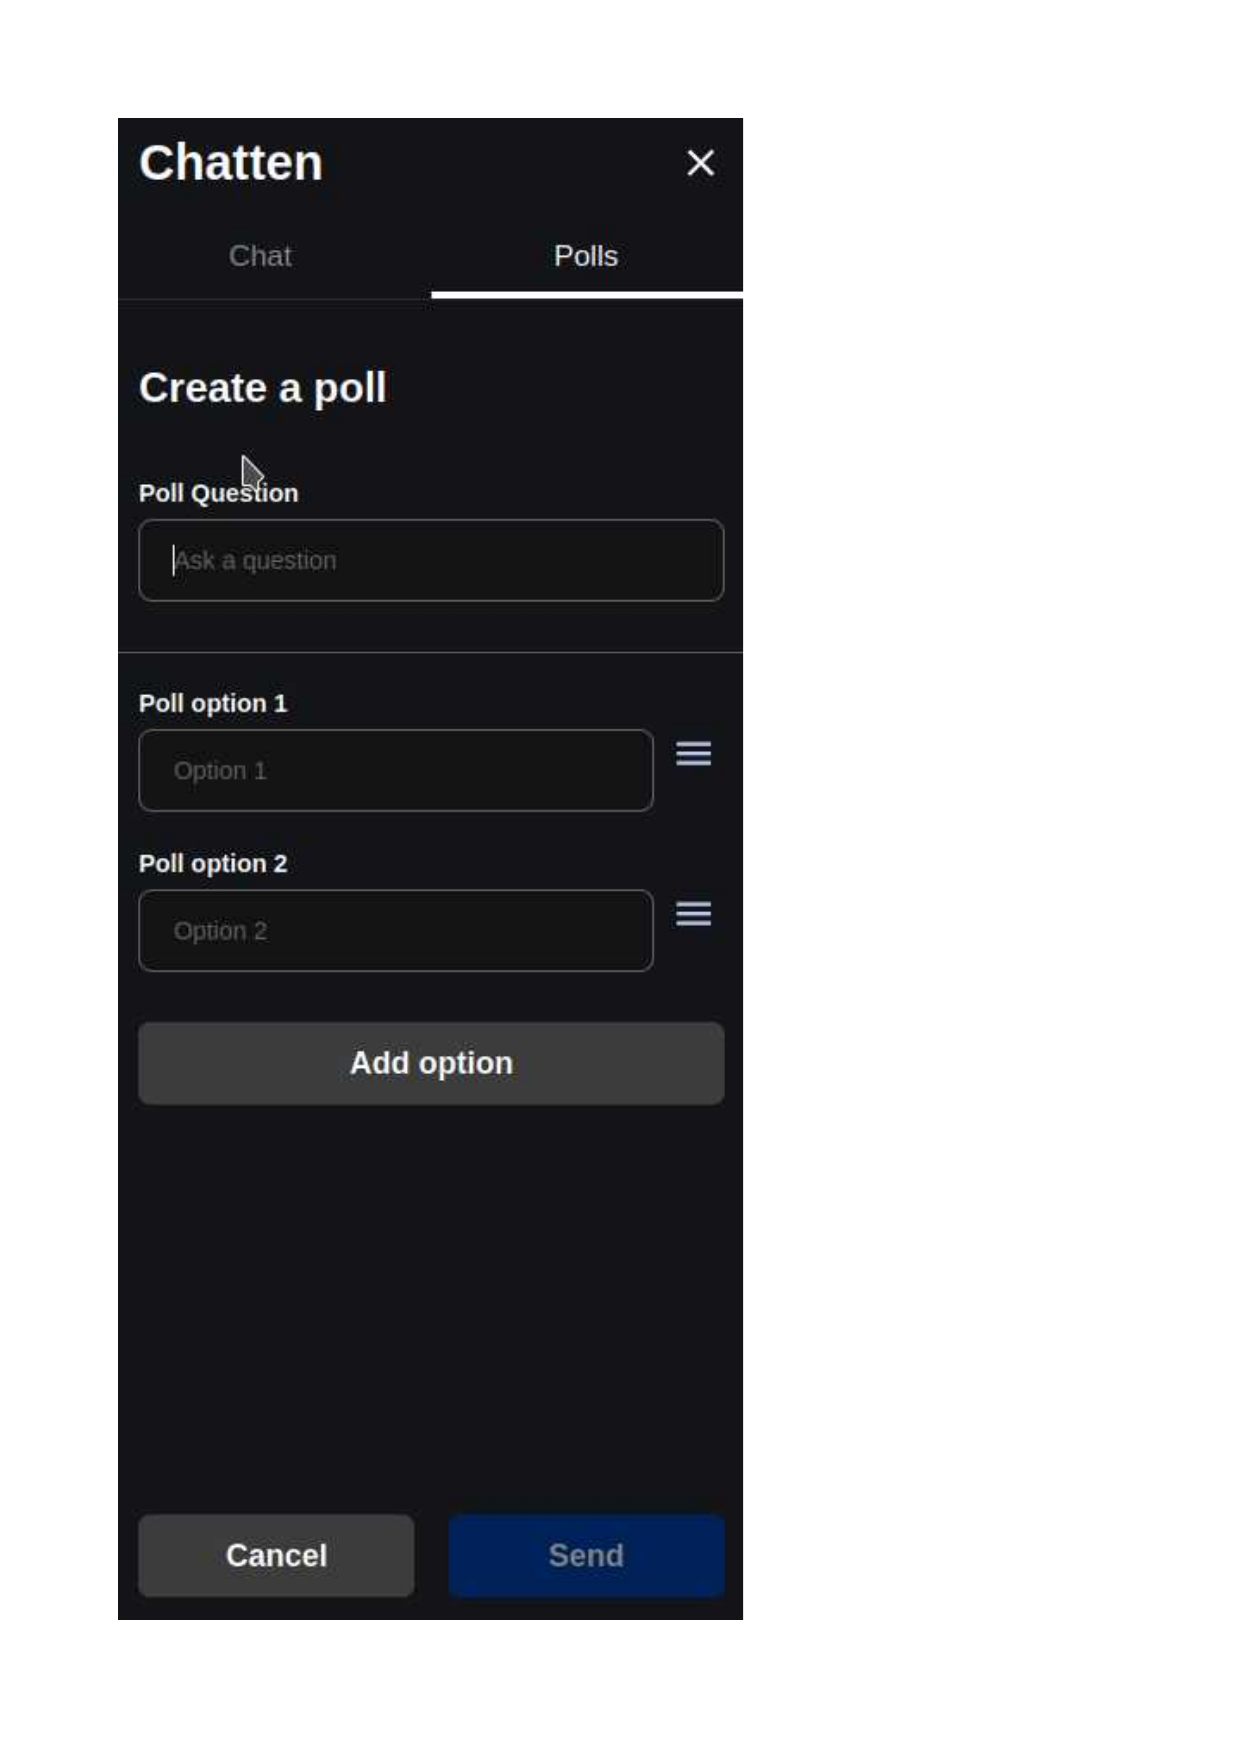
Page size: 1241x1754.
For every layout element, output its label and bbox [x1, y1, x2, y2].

picture [118, 118, 744, 1620]
